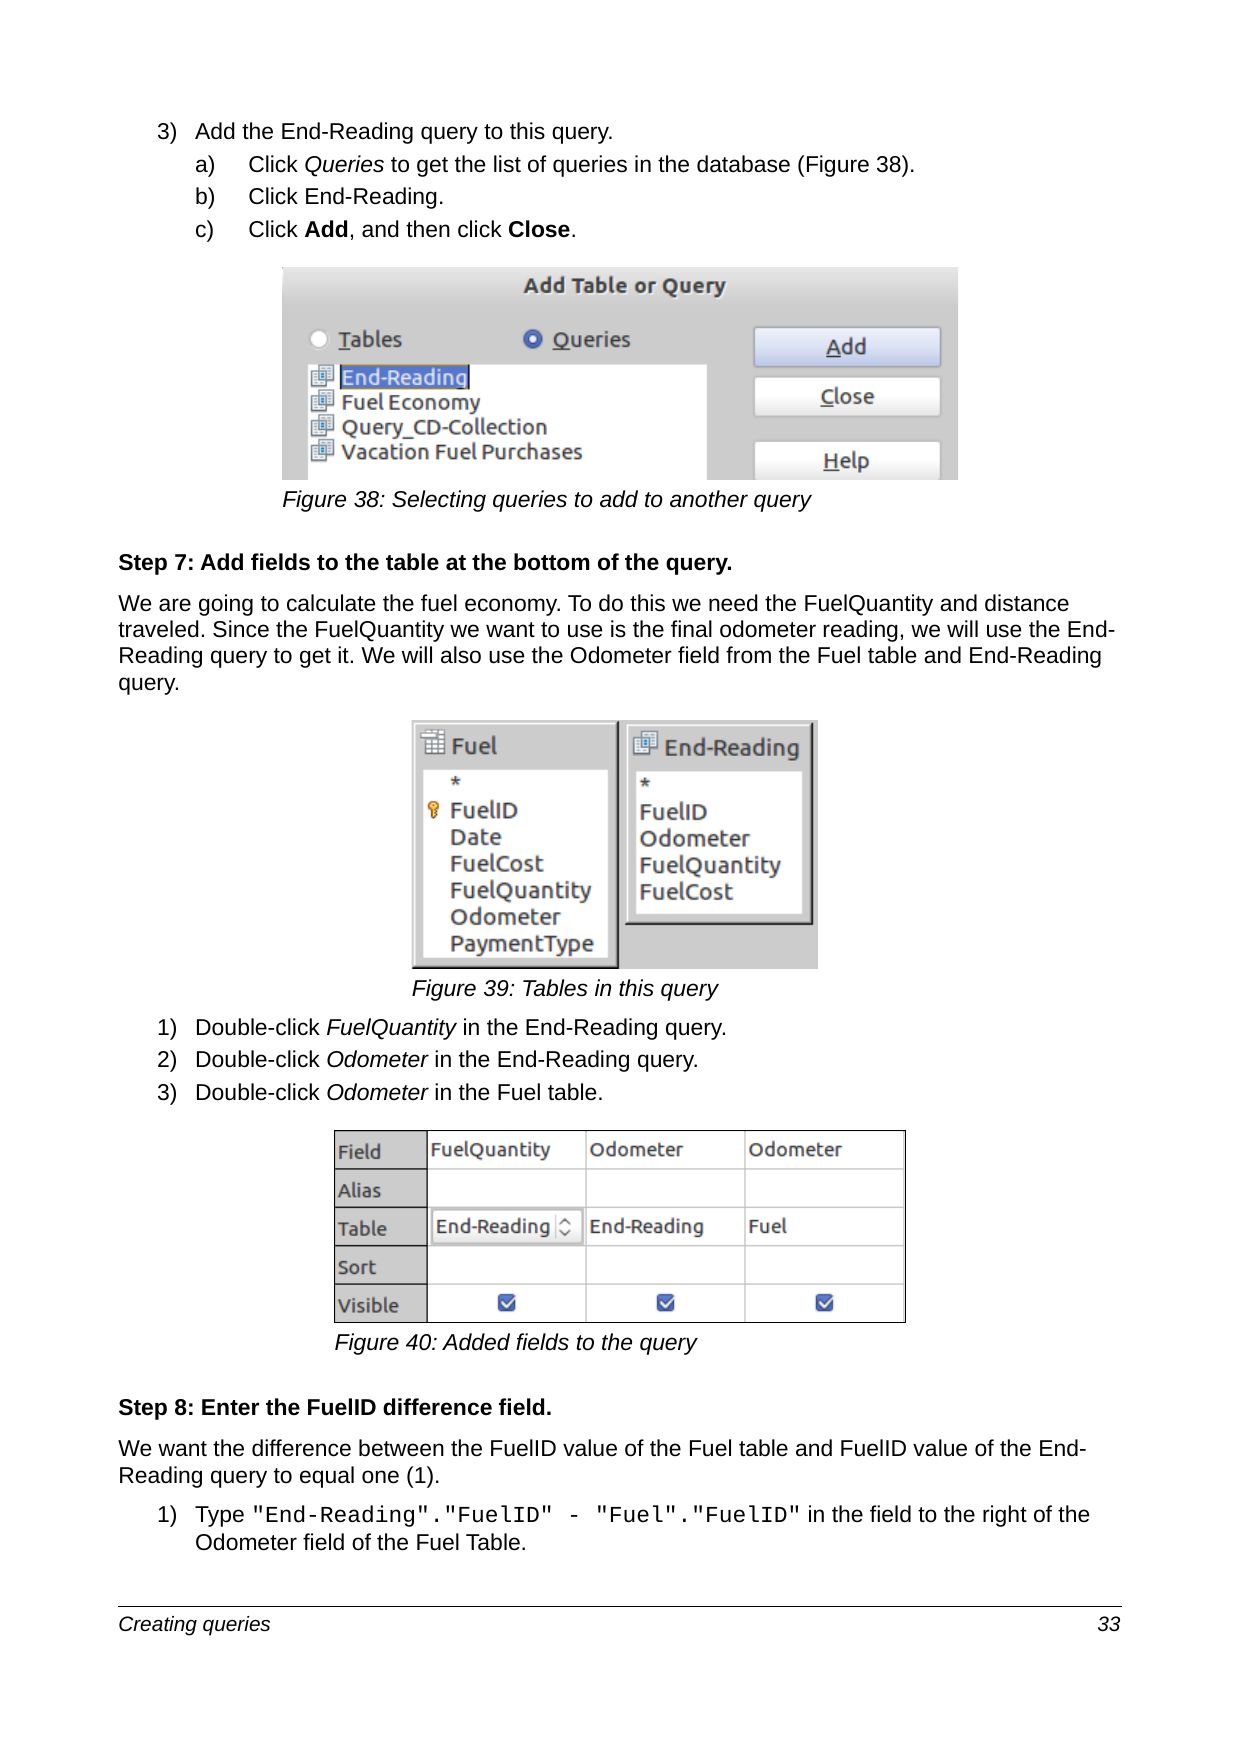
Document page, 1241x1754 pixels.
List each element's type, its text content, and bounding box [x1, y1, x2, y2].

text We want the difference between the FuelID value of the Fuel table and FuelID value of the End-Reading query to equal one (1). [118, 1435, 1122, 1488]
list Double-click Odometer in the Fuel table. [177, 1079, 1122, 1105]
list Click Queries to get the list of queries in the database (Figure 38). [195, 151, 1122, 177]
list Click Add, and then click Close. [195, 216, 1122, 242]
text We are going to calculate the fuel economy. To do this we need the FuelQuantity and distance traveled. Since the FuelQuantity we want to use is the final odometer reading, we will use the End-Reading query to get it. We will also use the Odometer field from the Fuel table and End-Reading query. [118, 590, 1122, 695]
list Add the End-Reading query to this query. [177, 118, 1122, 144]
list Double-click FuelQuantity in the End-Reading query. [177, 1014, 1122, 1040]
list Type "End-Reading"."FuelID" - "Fuel"."FuelID" in the field to the right of the Odometer field of the Fuel Table. [177, 1501, 1122, 1555]
picture [282, 267, 959, 480]
text Figure 38: Selecting queries to add to another query [282, 486, 958, 512]
picture [411, 720, 818, 969]
picture [335, 1131, 905, 1322]
text Figure 39: Tables in this query [412, 975, 829, 1001]
list Click End-Reading. [195, 183, 1122, 210]
text Step 8: Enter the FuelID difference field. [118, 1394, 1122, 1421]
list Double-click Odometer in the End-Reading query. [177, 1046, 1122, 1073]
text Figure 40: Added fields to the query [334, 1329, 906, 1355]
text Step 7: Add fields to the table at the bottom of the query. [118, 548, 1122, 575]
